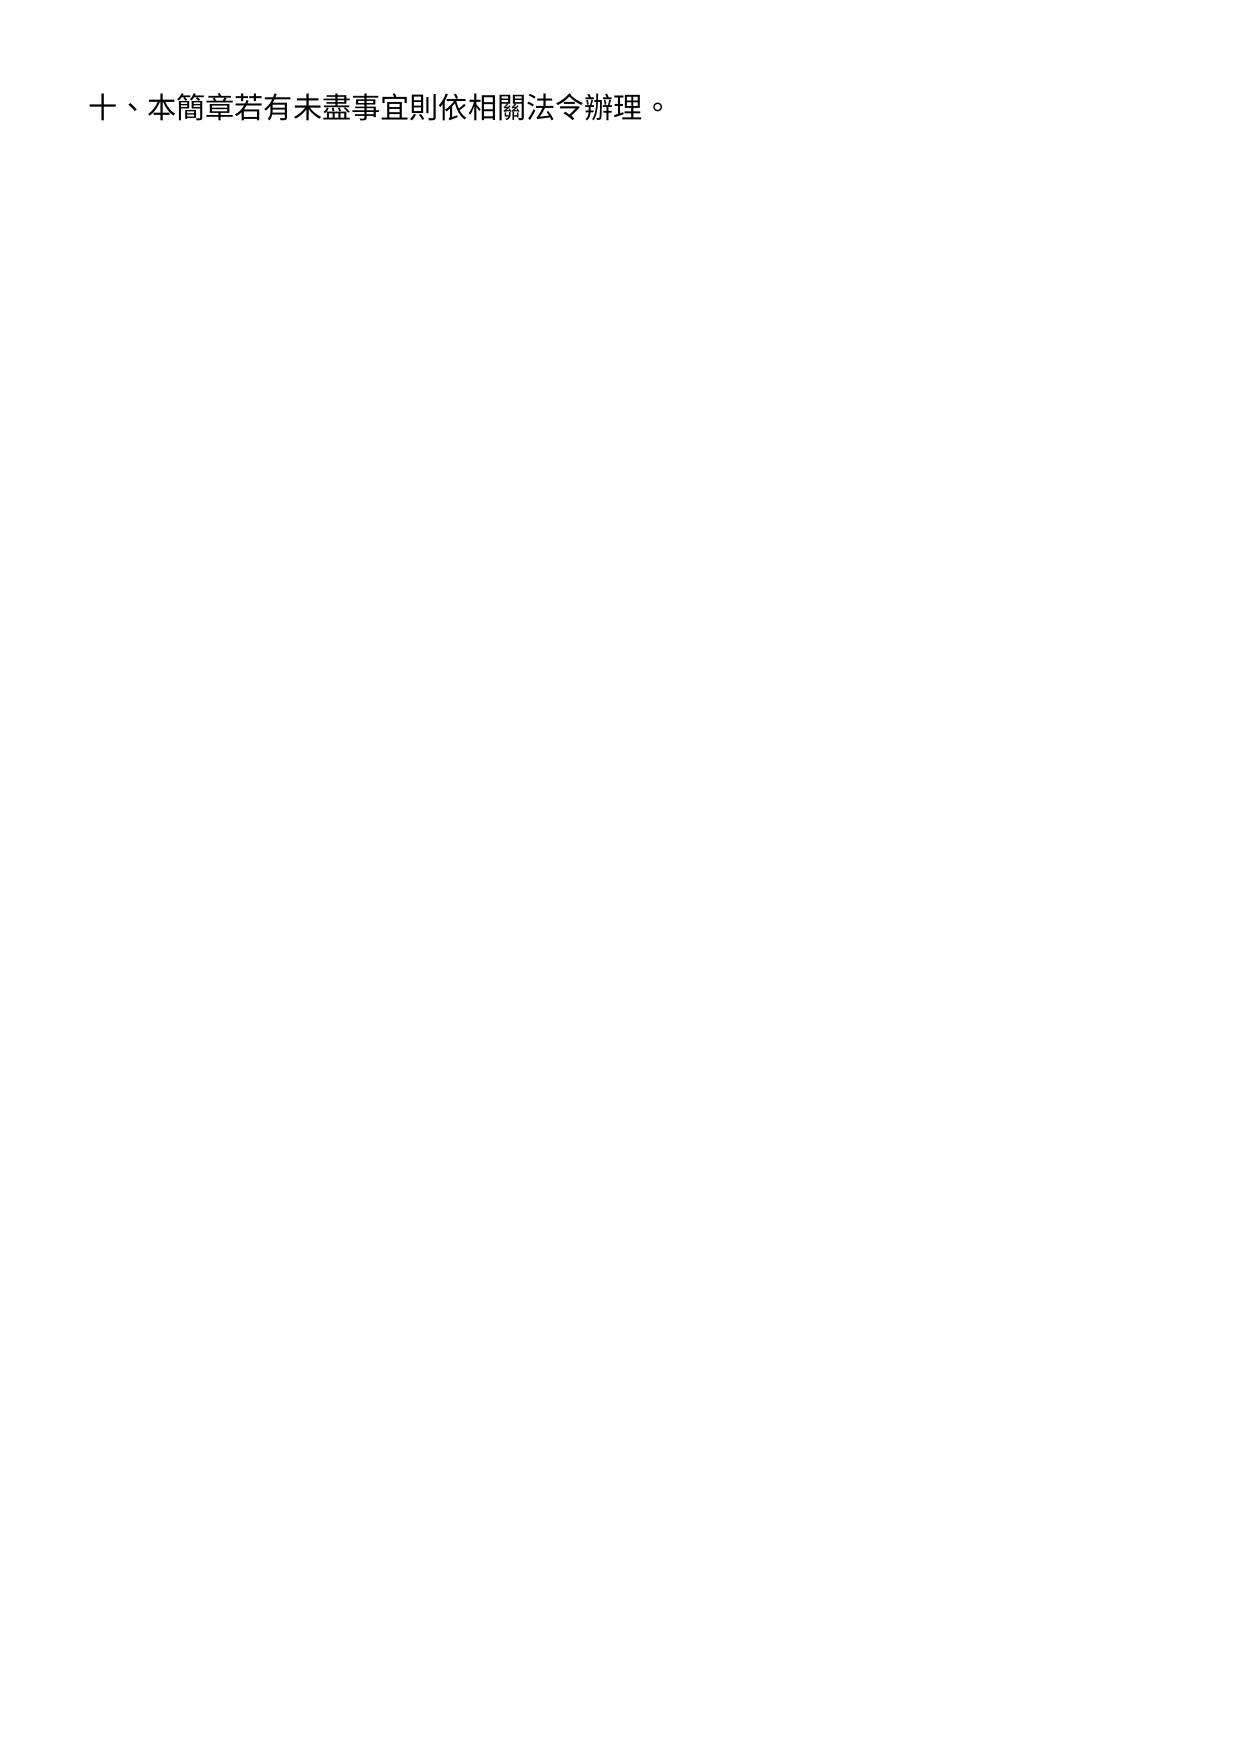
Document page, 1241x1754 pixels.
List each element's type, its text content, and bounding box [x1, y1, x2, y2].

text 十、本簡章若有未盡事宜則依相關法令辦理。 [89, 64, 1169, 127]
